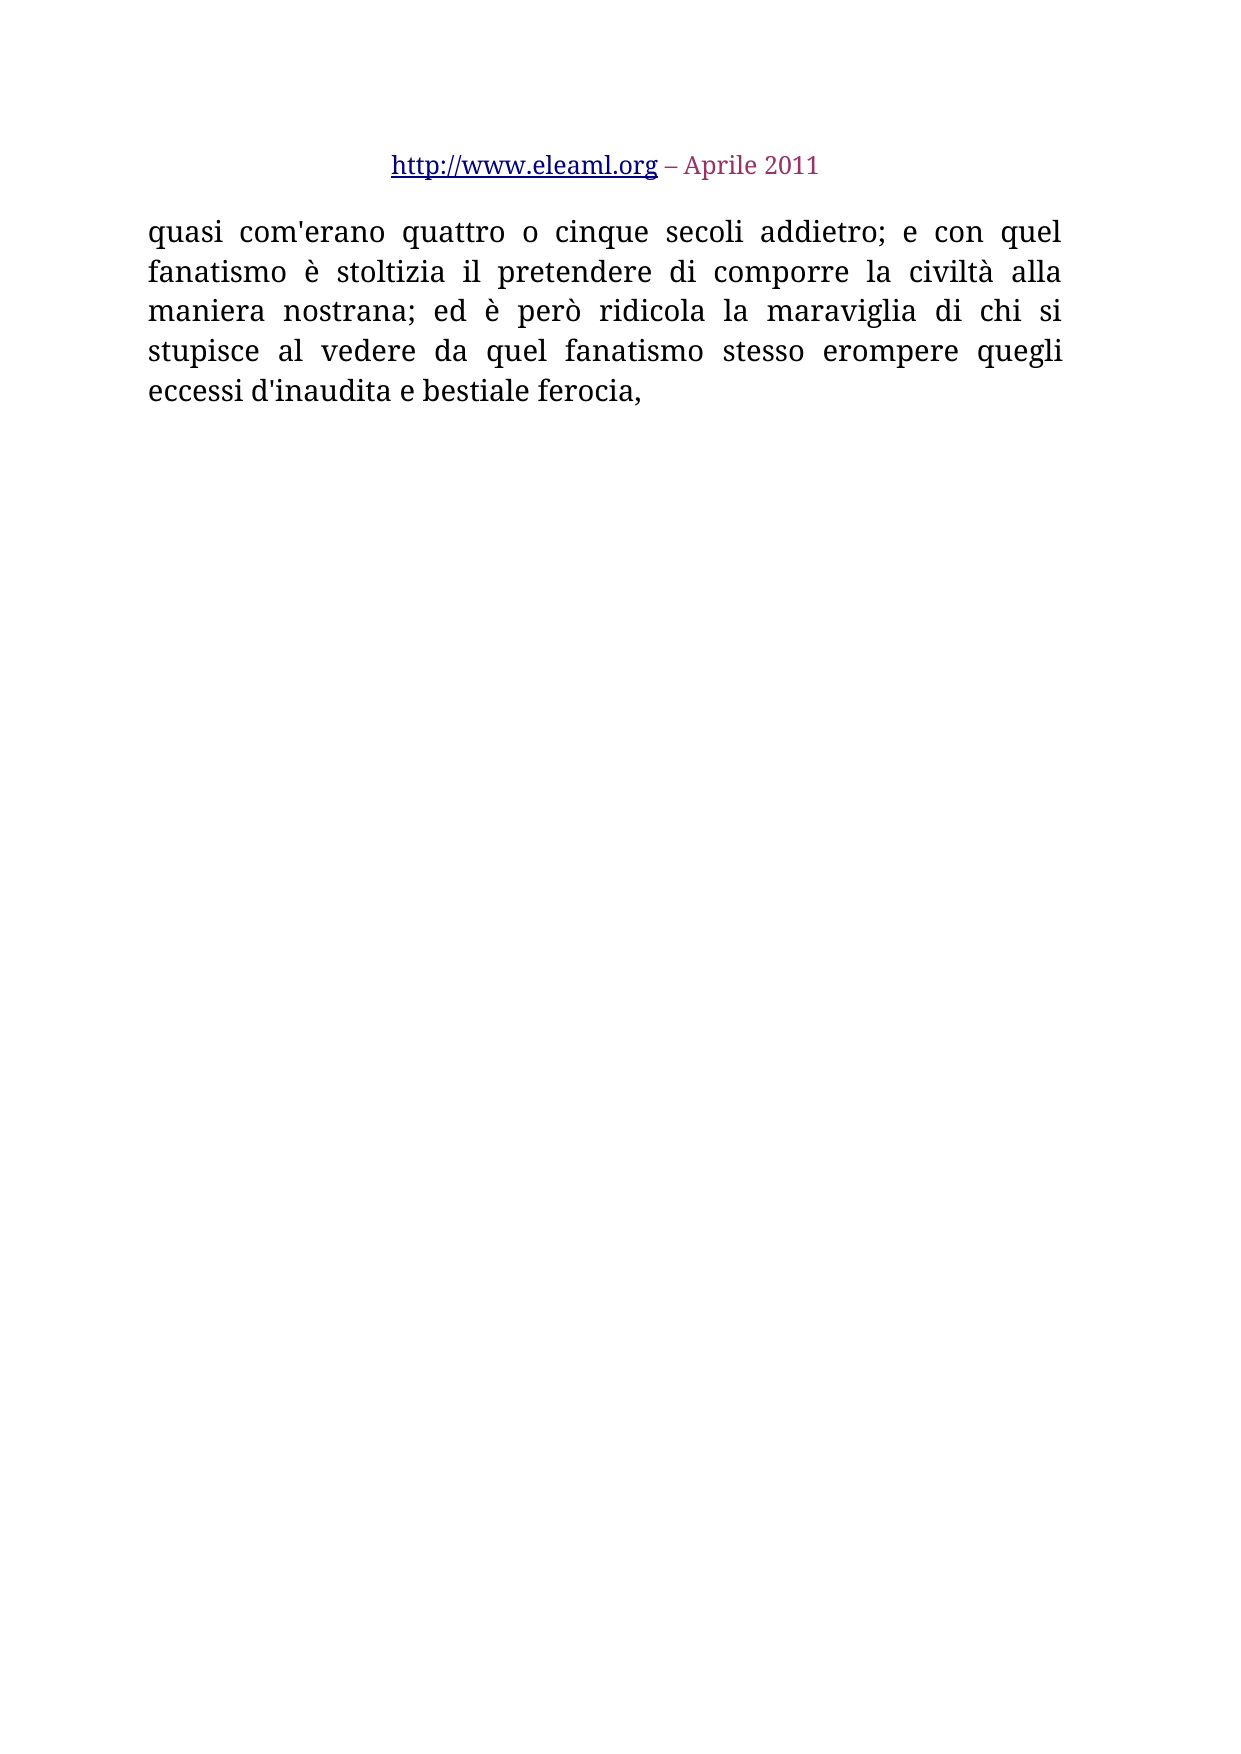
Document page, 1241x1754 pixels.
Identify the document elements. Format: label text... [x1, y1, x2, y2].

text quasi com'erano quattro o cinque secoli addietro; e con quel fanatismo è stoltizia il pretendere di comporre la civiltà alla maniera nostrana; ed è però ridicola la maraviglia di chi si stupisce al vedere da quel fanatismo stesso erompere quegli eccessi d'inaudita e bestiale ferocia, [148, 211, 1063, 409]
